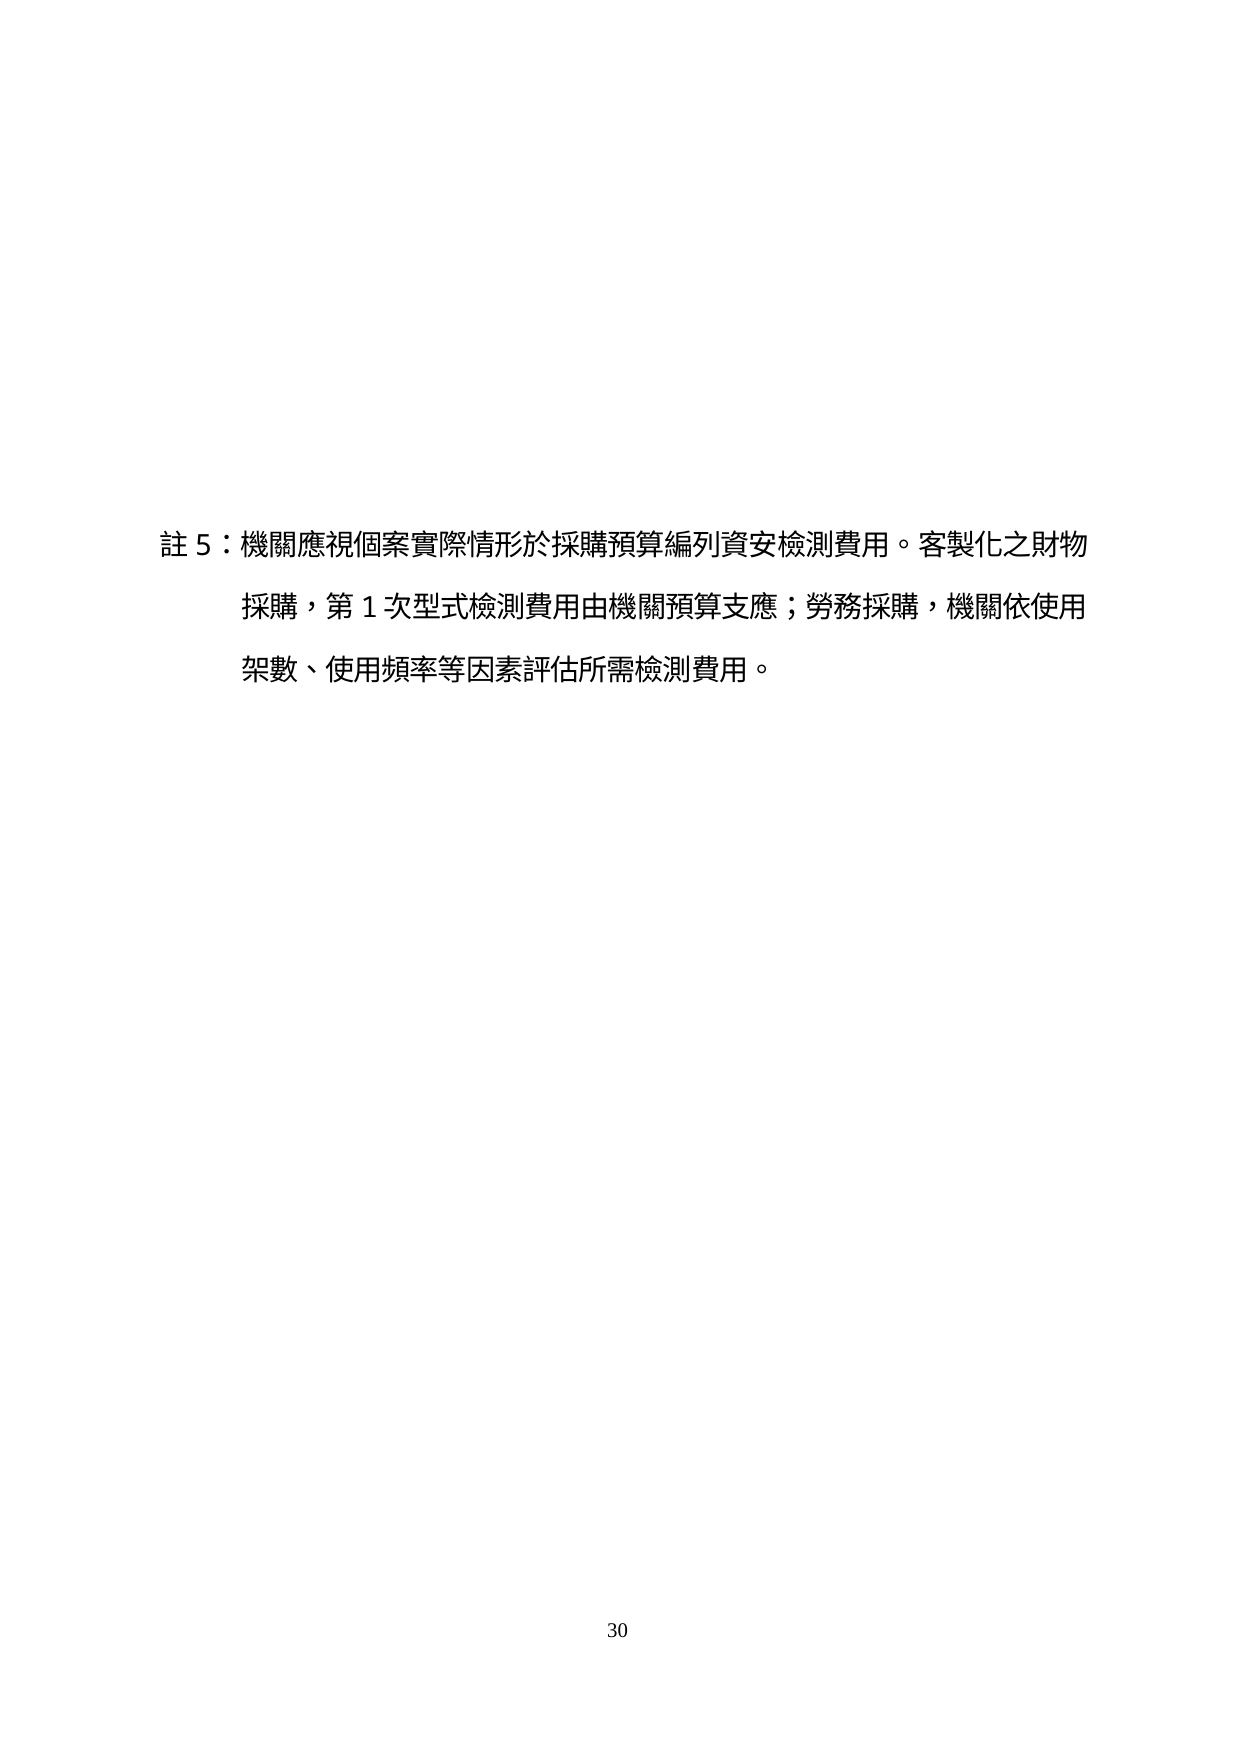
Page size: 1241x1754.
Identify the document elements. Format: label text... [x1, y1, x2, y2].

text 註5：機關應視個案實際情形於採購預算編列資安檢測費用。客製化之財物採購，第1次型式檢測費用由機關預算支應；勞務採購，機關依使用架數、使用頻率等因素評估所需檢測費用。 [159, 501, 1090, 688]
